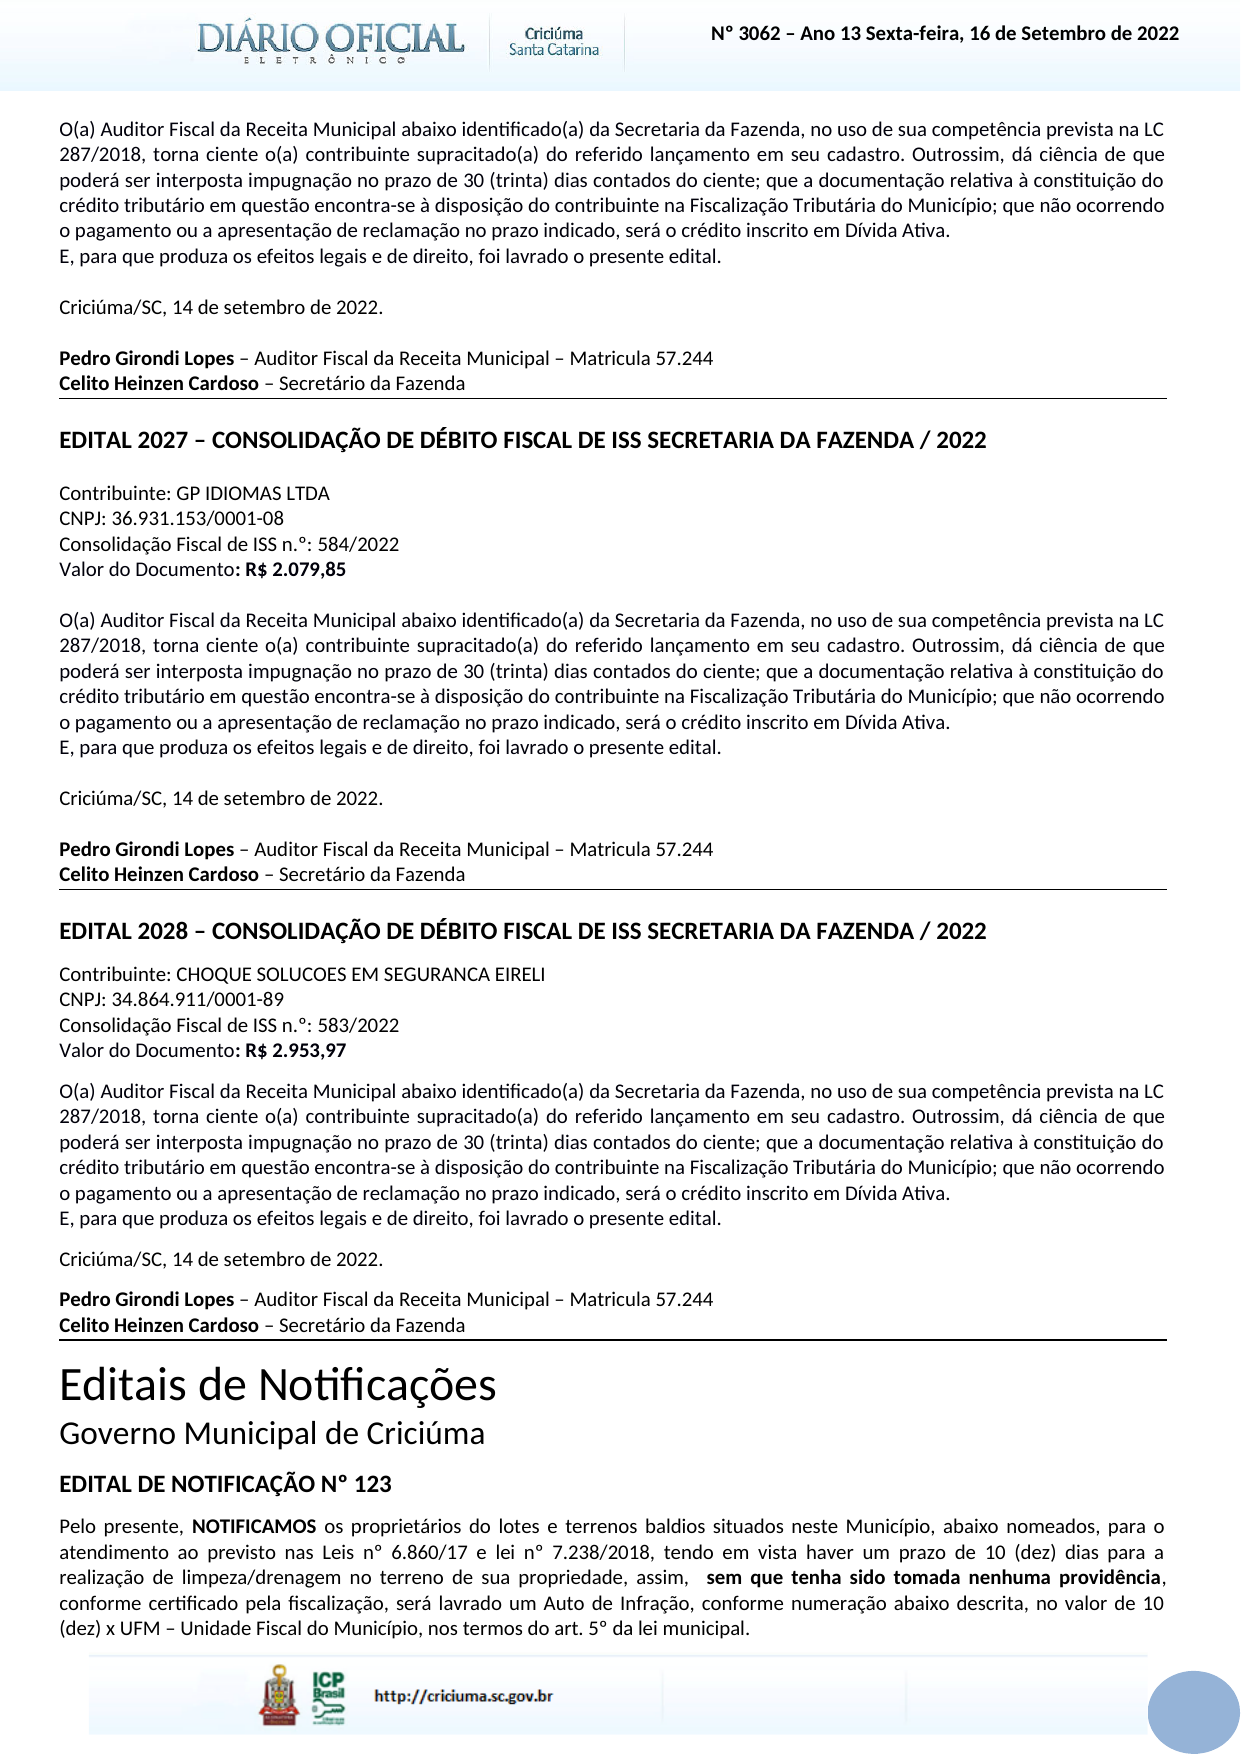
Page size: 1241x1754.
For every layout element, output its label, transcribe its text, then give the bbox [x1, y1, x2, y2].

text Pedro Girondi Lopes – Auditor Fiscal da Receita Municipal – Matricula 57.244 [59, 1287, 1167, 1312]
text Celito Heinzen Cardoso – Secretário da Fazenda [59, 861, 1167, 889]
text EDITAL DE NOTIFICAÇÃO Nº 123 [59, 1468, 1167, 1498]
text O(a) Auditor Fiscal da Receita Municipal abaixo identificado(a) da Secretaria da Fazenda, no uso de sua competência prevista na LC 287/2018, torna ciente o(a) contribuinte supracitado(a) do referido lançamento em seu cadastro. Outrossim, dá ciência de que poderá ser interposta impugnação no prazo de 30 (trinta) dias contados do ciente; que a documentação relativa à constituição do crédito tributário em questão encontra-se à disposição do contribuinte na Fiscalização Tributária do Município; que não ocorrendo o pagamento ou a apresentação de reclamação no prazo indicado, será o crédito inscrito em Dívida Ativa. [59, 116, 1167, 243]
text Criciúma/SC, 14 de setembro de 2022. [59, 294, 1167, 319]
text Editais de Notificações [59, 1353, 1167, 1412]
text EDITAL 2027 – CONSOLIDAÇÃO DE DÉBITO FISCAL DE ISS SECRETARIA DA FAZENDA / 2022 [59, 424, 1167, 455]
text Pedro Girondi Lopes – Auditor Fiscal da Receita Municipal – Matricula 57.244 [59, 836, 1167, 861]
text Celito Heinzen Cardoso – Secretário da Fazenda [59, 370, 1167, 398]
text E, para que produza os efeitos legais e de direito, foi lavrado o presente edital. [59, 1205, 1167, 1231]
text Valor do Documento: R$ 2.079,85 [59, 556, 1167, 582]
text Contribuinte: CHOQUE SOLUCOES EM SEGURANCA EIRELI [59, 961, 1167, 987]
text Consolidação Fiscal de ISS n.º: 583/2022 [59, 1012, 1167, 1037]
text Criciúma/SC, 14 de setembro de 2022. [59, 785, 1167, 811]
text EDITAL 2028 – CONSOLIDAÇÃO DE DÉBITO FISCAL DE ISS SECRETARIA DA FAZENDA / 2022 [59, 915, 1167, 946]
text Valor do Documento: R$ 2.953,97 [59, 1037, 1167, 1063]
text Criciúma/SC, 14 de setembro de 2022. [59, 1246, 1167, 1271]
text CNPJ: 36.931.153/0001-08 [59, 506, 1167, 531]
text Pelo presente, NOTIFICAMOS os proprietários do lotes e terrenos baldios situados neste Município, abaixo nomeados, para o atendimento ao previsto nas Leis nº 6.860/17 e lei nº 7.238/2018, tendo em vista haver um prazo de 10 (dez) dias para a realização de limpeza/drenagem no terreno de sua propriedade, assim, sem que tenha sido tomada nenhuma providência, conforme certificado pela fiscalização, será lavrado um Auto de Infração, conforme numeração abaixo descrita, no valor de 10 (dez) x UFM – Unidade Fiscal do Município, nos termos do art. 5º da lei municipal. [59, 1514, 1167, 1641]
text CNPJ: 34.864.911/0001-89 [59, 987, 1167, 1012]
text Celito Heinzen Cardoso – Secretário da Fazenda [59, 1312, 1167, 1339]
text Consolidação Fiscal de ISS n.º: 584/2022 [59, 531, 1167, 556]
text E, para que produza os efeitos legais e de direito, foi lavrado o presente edital. [59, 243, 1167, 268]
text O(a) Auditor Fiscal da Receita Municipal abaixo identificado(a) da Secretaria da Fazenda, no uso de sua competência prevista na LC 287/2018, torna ciente o(a) contribuinte supracitado(a) do referido lançamento em seu cadastro. Outrossim, dá ciência de que poderá ser interposta impugnação no prazo de 30 (trinta) dias contados do ciente; que a documentação relativa à constituição do crédito tributário em questão encontra-se à disposição do contribuinte na Fiscalização Tributária do Município; que não ocorrendo o pagamento ou a apresentação de reclamação no prazo indicado, será o crédito inscrito em Dívida Ativa. [59, 607, 1167, 734]
text O(a) Auditor Fiscal da Receita Municipal abaixo identificado(a) da Secretaria da Fazenda, no uso de sua competência prevista na LC 287/2018, torna ciente o(a) contribuinte supracitado(a) do referido lançamento em seu cadastro. Outrossim, dá ciência de que poderá ser interposta impugnação no prazo de 30 (trinta) dias contados do ciente; que a documentação relativa à constituição do crédito tributário em questão encontra-se à disposição do contribuinte na Fiscalização Tributária do Município; que não ocorrendo o pagamento ou a apresentação de reclamação no prazo indicado, será o crédito inscrito em Dívida Ativa. [59, 1078, 1167, 1205]
text Governo Municipal de Criciúma [59, 1412, 1167, 1453]
text Contribuinte: GP IDIOMAS LTDA [59, 480, 1167, 506]
text E, para que produza os efeitos legais e de direito, foi lavrado o presente edital. [59, 734, 1167, 760]
text Pedro Girondi Lopes – Auditor Fiscal da Receita Municipal – Matricula 57.244 [59, 345, 1167, 370]
